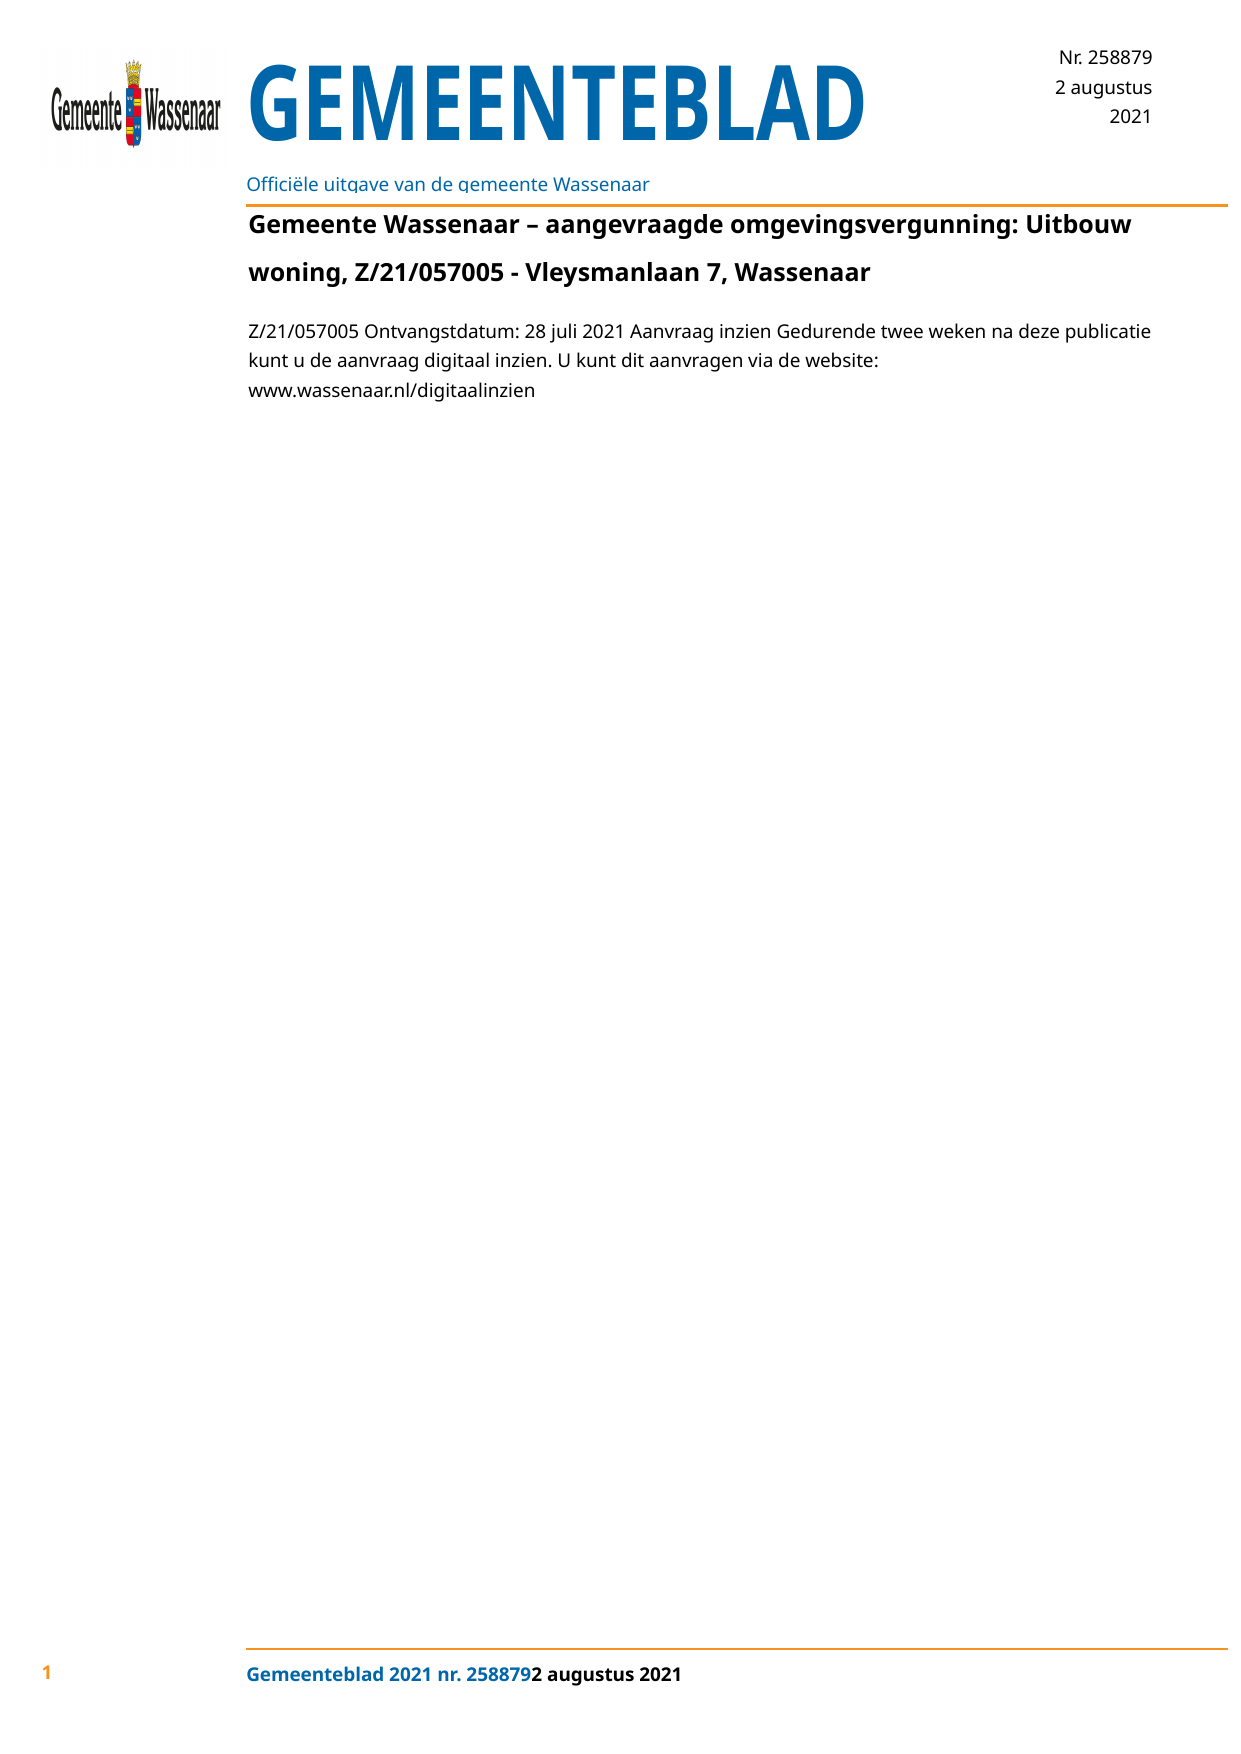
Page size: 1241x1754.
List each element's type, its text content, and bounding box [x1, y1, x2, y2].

text Gemeente Wassenaar – aangevraagde omgevingsvergunning: Uitbouw woning, Z/21/057005 - Vleysmanlaan 7, Wassenaar [248, 207, 1152, 288]
picture [41, 47, 231, 172]
text Z/21/057005 Ontvangstdatum: 28 juli 2021 Aanvraag inzien Gedurende twee weken na deze publicatie kunt u de aanvraag digitaal inzien. U kunt dit aanvragen via de website: www.wassenaar.nl/digitaalinzien [248, 318, 1152, 403]
